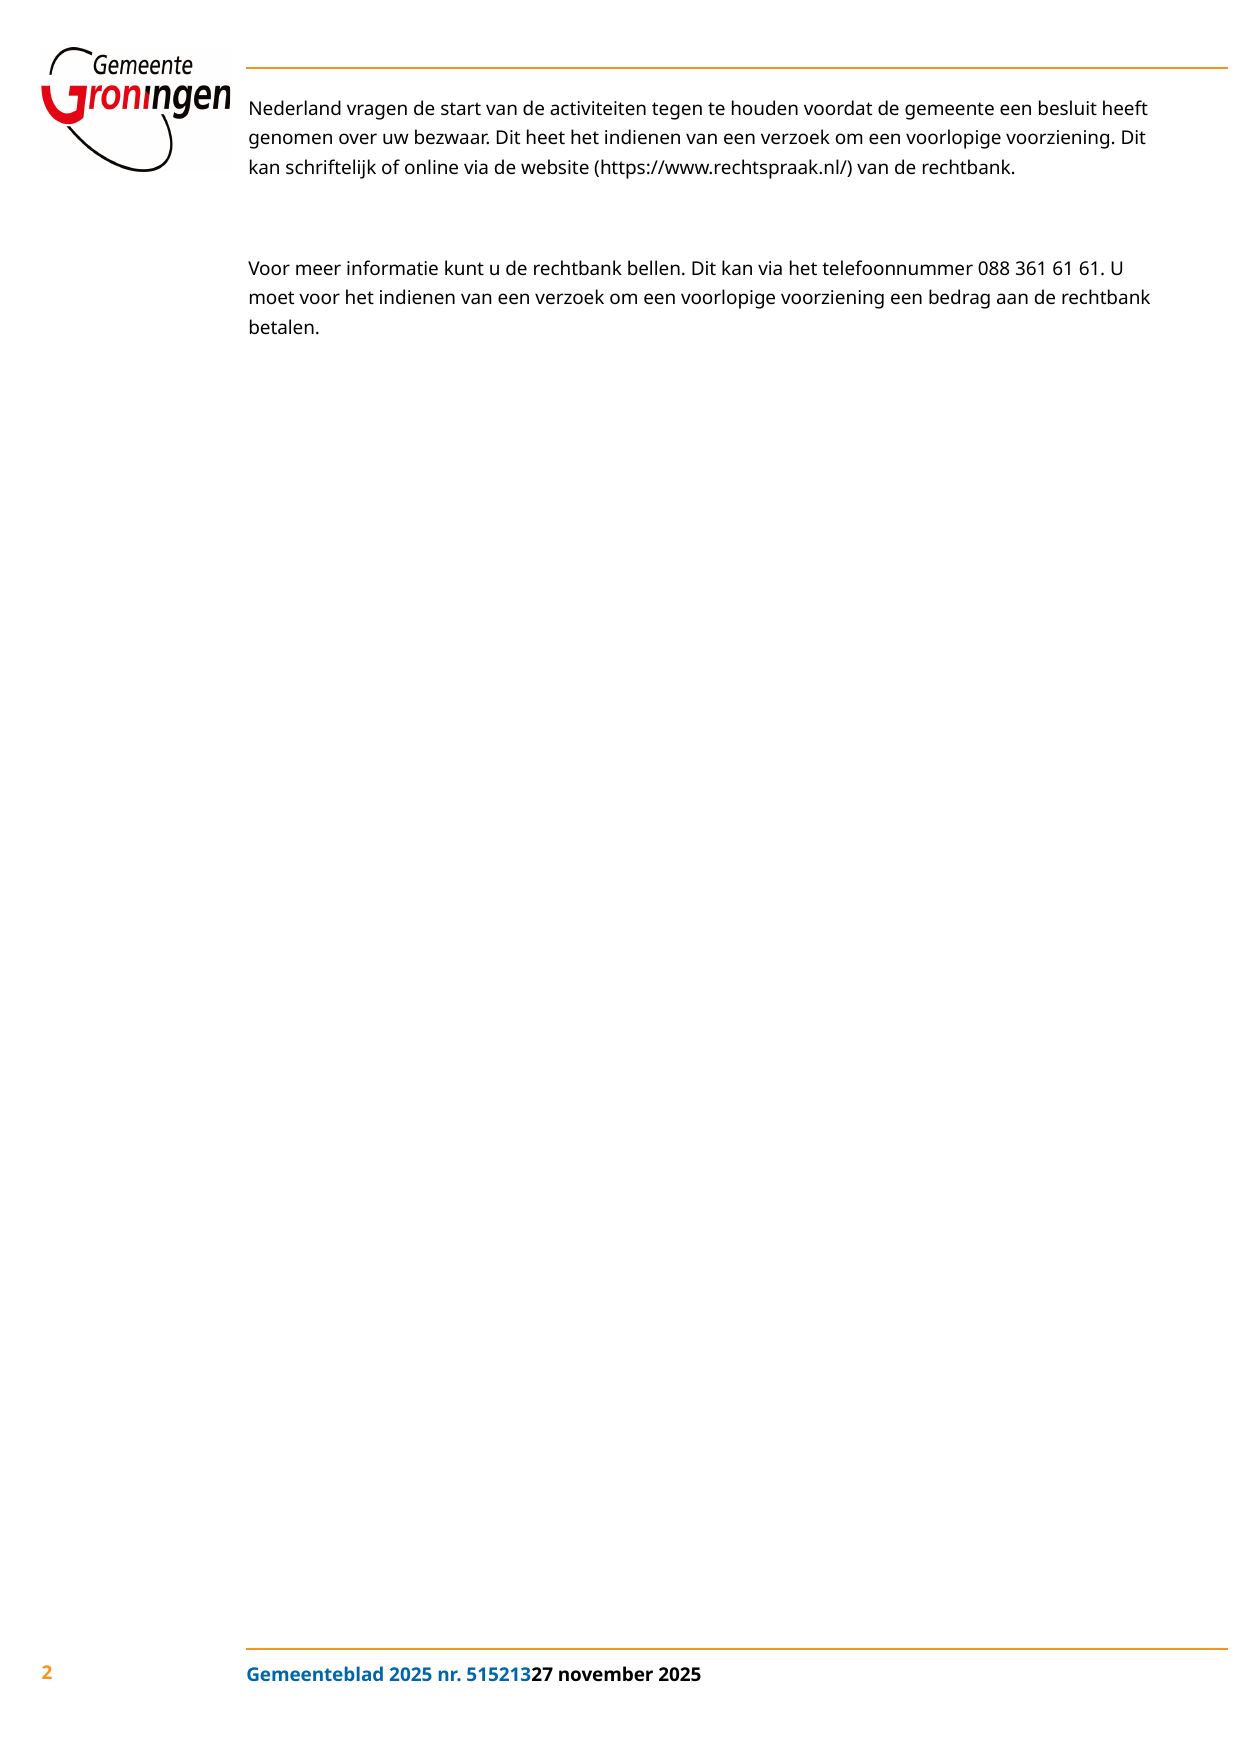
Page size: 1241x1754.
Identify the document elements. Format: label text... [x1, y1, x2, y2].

text Voor meer informatie kunt u de rechtbank bellen. Dit kan via het telefoonnummer 088 361 61 61. U moet voor het indienen van een verzoek om een voorlopige voorziening een bedrag aan de rechtbank betalen. [248, 255, 1152, 340]
text Nederland vragen de start van de activiteiten tegen te houden voordat de gemeente een besluit heeft genomen over uw bezwaar. Dit heet het indienen van een verzoek om een voorlopige voorziening. Dit kan schriftelijk of online via de website (https://www.rechtspraak.nl/) van de rechtbank. [248, 95, 1152, 180]
picture [41, 47, 231, 172]
